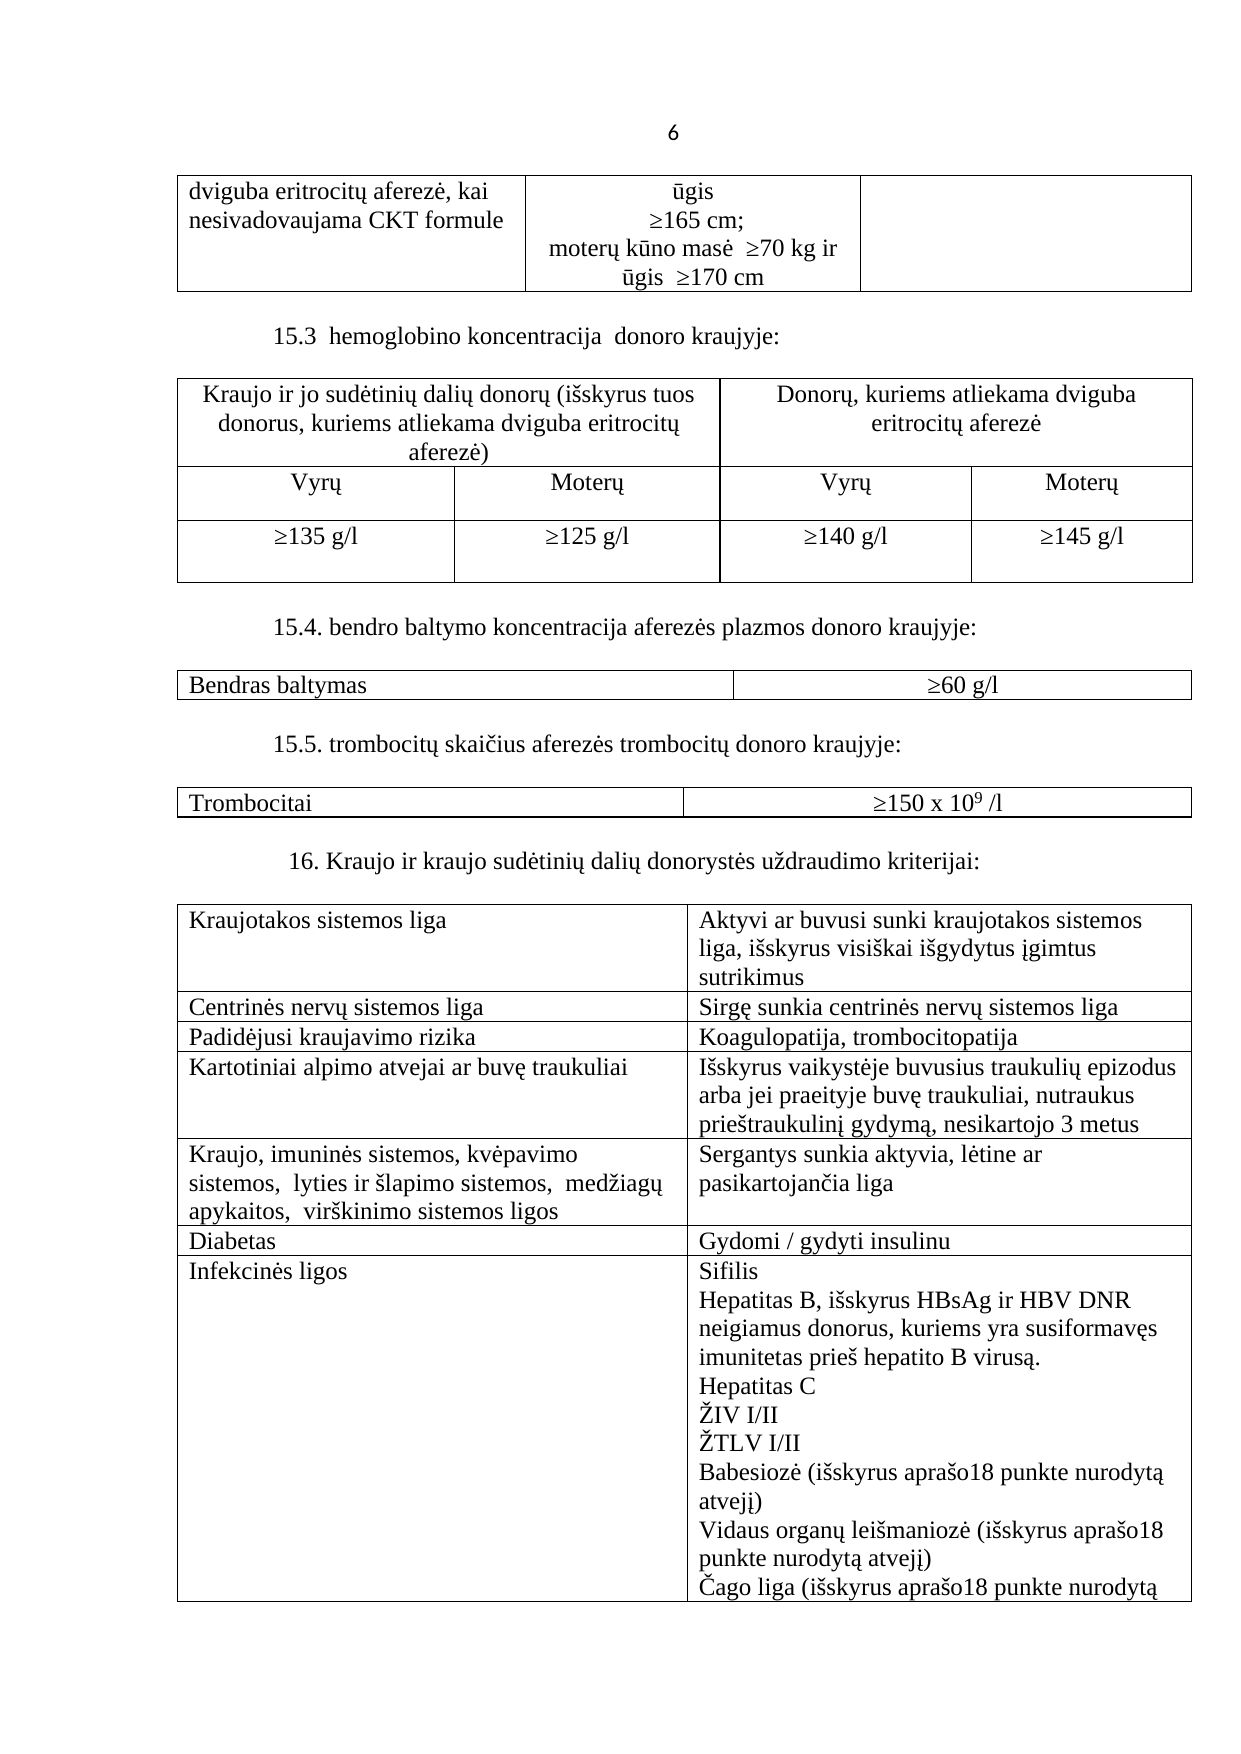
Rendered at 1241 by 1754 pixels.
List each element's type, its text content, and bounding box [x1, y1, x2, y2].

table_header Trombocitai [178, 788, 683, 816]
table_cell Infekcinės ligos [178, 1256, 687, 1601]
table_cell Centrinės nervų sistemos liga [178, 992, 687, 1021]
table_cell [861, 176, 1191, 291]
table_cell dviguba eritrocitų aferezė, kai nesivadovaujama CKT formule [178, 176, 525, 291]
table_cell Koagulopatija, trombocitopatija [688, 1022, 1191, 1051]
text 15.5. trombocitų skaičius aferezės trombocitų donoro kraujyje: [177, 729, 1169, 758]
table_cell Gydomi / gydyti insulinu [688, 1226, 1191, 1255]
text 16. Kraujo ir kraujo sudėtinių dalių donorystės uždraudimo kriterijai: [177, 846, 1169, 875]
text 15.3 hemoglobino koncentracija donoro kraujyje: [177, 321, 1169, 349]
table_cell ūgis ≥165 cm; moterų kūno masė ≥70 kg ir ūgis ≥170 cm [526, 176, 860, 291]
table_header Kraujotakos sistemos liga [178, 905, 687, 991]
table_cell Kraujo, imuninės sistemos, kvėpavimo sistemos, lyties ir šlapimo sistemos, medžiagų apykaitos, virškinimo sistemos ligos [178, 1139, 687, 1225]
table_cell Padidėjusi kraujavimo rizika [178, 1022, 687, 1051]
table_cell ≥125 g/l [455, 521, 719, 582]
table_cell ≥145 g/l [972, 521, 1192, 582]
table_header Aktyvi ar buvusi sunki kraujotakos sistemos liga, išskyrus visiškai išgydytus įgimtus sutrikimus [688, 905, 1191, 991]
table_cell Išskyrus vaikystėje buvusius traukulių epizodus arba jei praeityje buvę traukuliai, nutraukus prieštraukulinį gydymą, nesikartojo 3 metus [688, 1052, 1191, 1138]
table_cell Sergantys sunkia aktyvia, lėtine ar pasikartojančia liga [688, 1139, 1191, 1225]
table_cell ≥135 g/l [178, 521, 454, 582]
table_cell Moterų [455, 467, 719, 520]
table_cell Moterų [972, 467, 1192, 520]
table_header Kraujo ir jo sudėtinių dalių donorų (išskyrus tuos donorus, kuriems atliekama dviguba eritrocitų aferezė) [178, 379, 719, 466]
text 15.4. bendro baltymo koncentracija aferezės plazmos donoro kraujyje: [177, 612, 1169, 641]
table_cell Vyrų [721, 467, 971, 520]
table_cell Vyrų [178, 467, 454, 520]
table_cell Kartotiniai alpimo atvejai ar buvę traukuliai [178, 1052, 687, 1138]
table_header ≥60 g/l [734, 671, 1191, 699]
table_cell Diabetas [178, 1226, 687, 1255]
table_cell ≥140 g/l [721, 521, 971, 582]
table_header Bendras baltymas [178, 671, 733, 699]
table_cell Sifilis Hepatitas B, išskyrus HBsAg ir HBV DNR neigiamus donorus, kuriems yra susiformavęs imunitetas prieš hepatito B virusą. Hepatitas C ŽIV I/II ŽTLV I/II Babesiozė (išskyrus aprašo18 punkte nurodytą atvejį) Vidaus organų leišmaniozė (išskyrus aprašo18 punkte nurodytą atvejį) Čago liga (išskyrus aprašo18 punkte nurodytą [688, 1256, 1191, 1601]
table_header ≥150 x 109 /l [684, 788, 1191, 816]
table_header Donorų, kuriems atliekama dviguba eritrocitų aferezė [721, 379, 1192, 466]
table_cell Sirgę sunkia centrinės nervų sistemos liga [688, 992, 1191, 1021]
